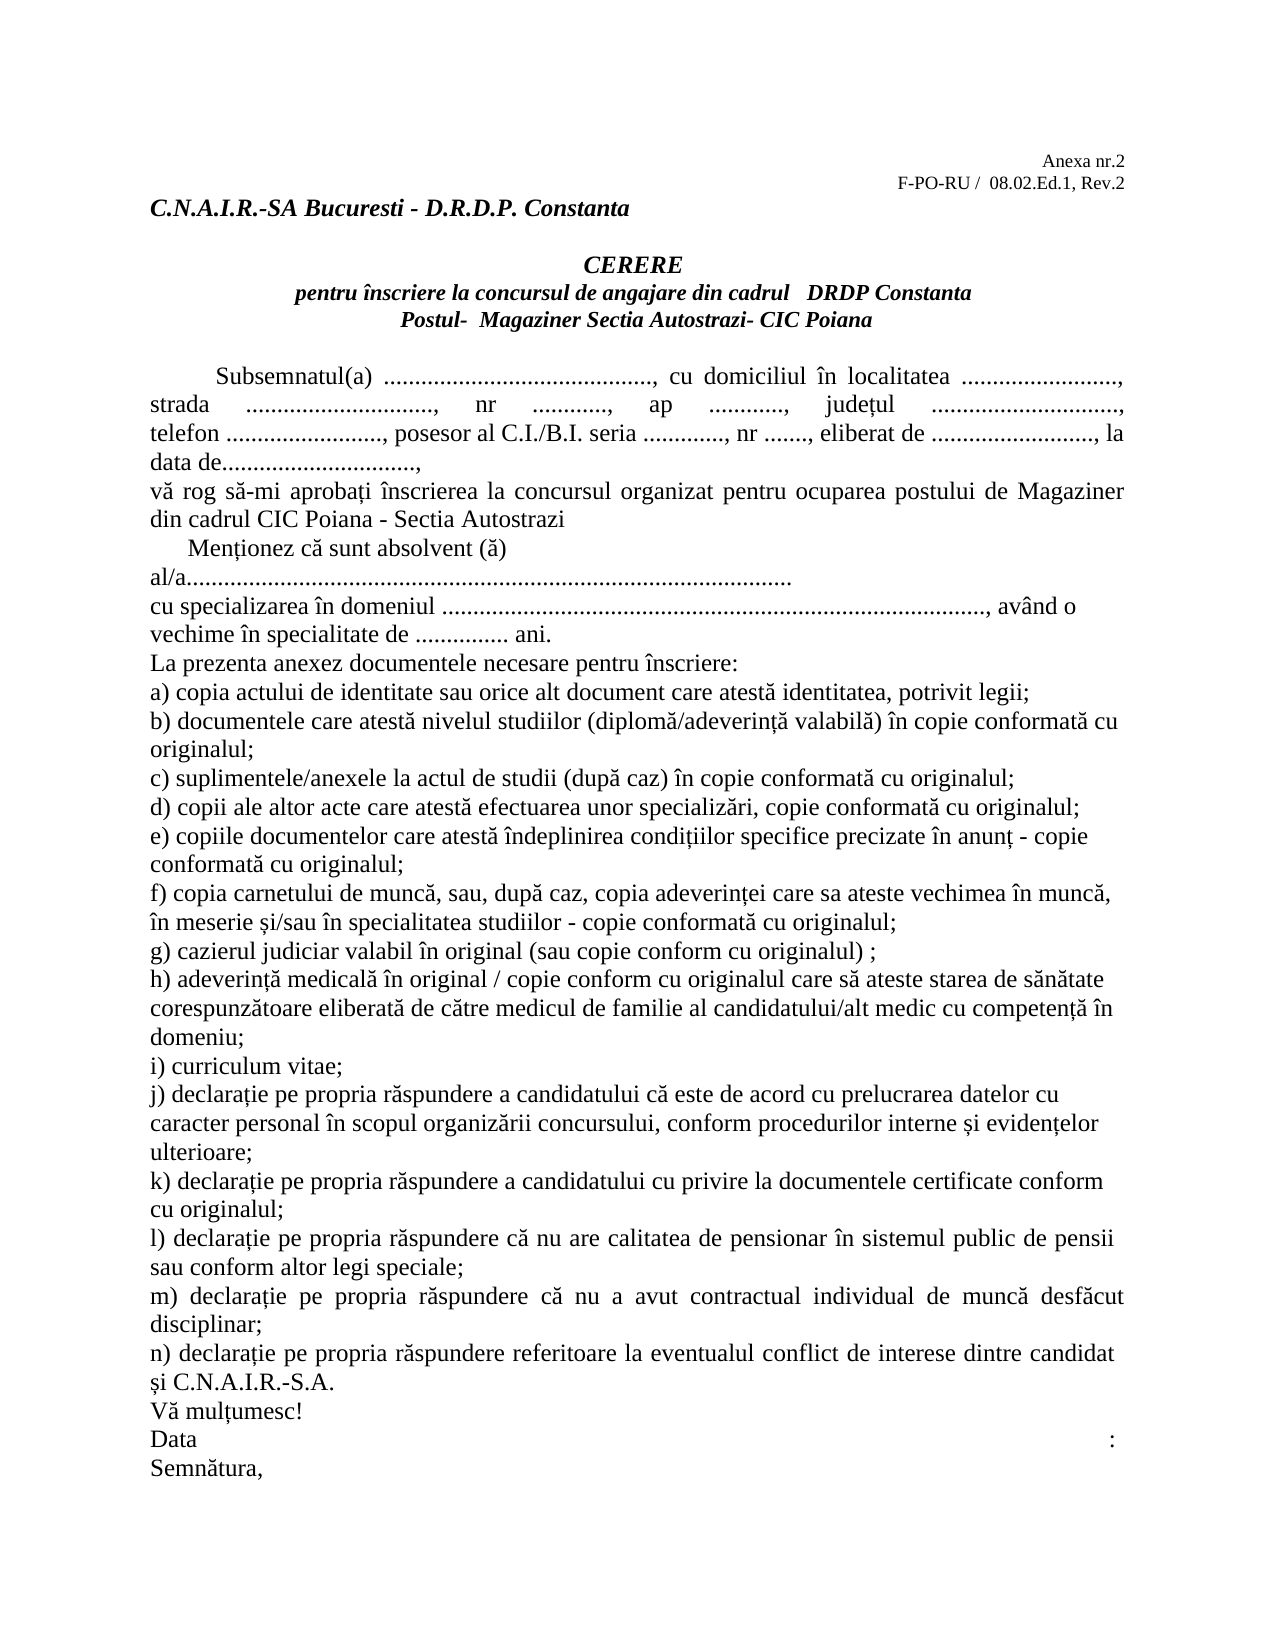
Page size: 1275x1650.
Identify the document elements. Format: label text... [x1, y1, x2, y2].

text m) declarație pe propria răspundere că nu a avut contractual individual de muncă desfăcut disciplinar; [150, 1281, 1125, 1338]
text F-PO-RU / 08.02.Ed.1, Rev.2 [150, 172, 1125, 193]
text Postul- Magaziner Sectia Autostrazi- CIC Poiana [150, 306, 1125, 332]
text CERERE pentru înscriere la concursul de angajare din cadrul DRDP Constanta [150, 251, 1125, 306]
text l) declarație pe propria răspundere că nu are calitatea de pensionar în sistemul public de pensii sau conform altor legi speciale; [150, 1223, 1116, 1281]
text La prezenta anexez documentele necesare pentru înscriere: [150, 648, 1125, 677]
text Subsemnatul(a) ..........................................., cu domiciliul în localitatea ........................., strada .............................., nr ............, ap ............, județul .............................., telefon ........................., posesor al C.I./B.I. seria ............., nr ......., eliberat de .........................., la data de..............................., [150, 361, 1125, 476]
text vă rog să-mi aprobați înscrierea la concursul organizat pentru ocuparea postului de Magaziner din cadrul CIC Poiana - Sectia Autostrazi [150, 476, 1125, 533]
text C.N.A.I.R.-SA Bucuresti - D.R.D.P. Constanta [150, 193, 1125, 222]
text Data : Semnătura, [150, 1424, 1116, 1482]
text Vă mulțumesc! [150, 1396, 1116, 1424]
text a) copia actului de identitate sau orice alt document care atestă identitatea, potrivit legii; b) documentele care atestă nivelul studiilor (diplomă/adeverință valabilă) în copie conformată cu originalul; c) suplimentele/anexele la actul de studii (după caz) în copie conformată cu originalul; d) copii ale altor acte care atestă efectuarea unor specializări, copie conformată cu originalul; e) copiile documentelor care atestă îndeplinirea condițiilor specifice precizate în anunț - copie conformată cu originalul; f) copia carnetului de muncă, sau, după caz, copia adeverinței care sa ateste vechimea în muncă, în meserie și/sau în specialitatea studiilor - copie conformată cu originalul; g) cazierul judiciar valabil în original (sau copie conform cu originalul) ; h) adeverință medicală în original / copie conform cu originalul care să ateste starea de sănătate corespunzătoare eliberată de către medicul de familie al candidatului/alt medic cu competență în domeniu; i) curriculum vitae; j) declarație pe propria răspundere a candidatului că este de acord cu prelucrarea datelor cu caracter personal în scopul organizării concursului, conform procedurilor interne și evidențelor ulterioare; [150, 677, 1125, 1166]
text Anexa nr.2 [150, 150, 1125, 172]
text k) declarație pe propria răspundere a candidatului cu privire la documentele certificate conform cu originalul; [150, 1166, 1125, 1223]
text n) declarație pe propria răspundere referitoare la eventualul conflict de interese dintre candidat și C.N.A.I.R.-S.A. [150, 1338, 1116, 1396]
text Menționez că sunt absolvent (ă) al/a................................................................................................. cu specializarea în domeniul ......................................................................................., având o vechime în specialitate de ............... ani. [150, 533, 1125, 648]
